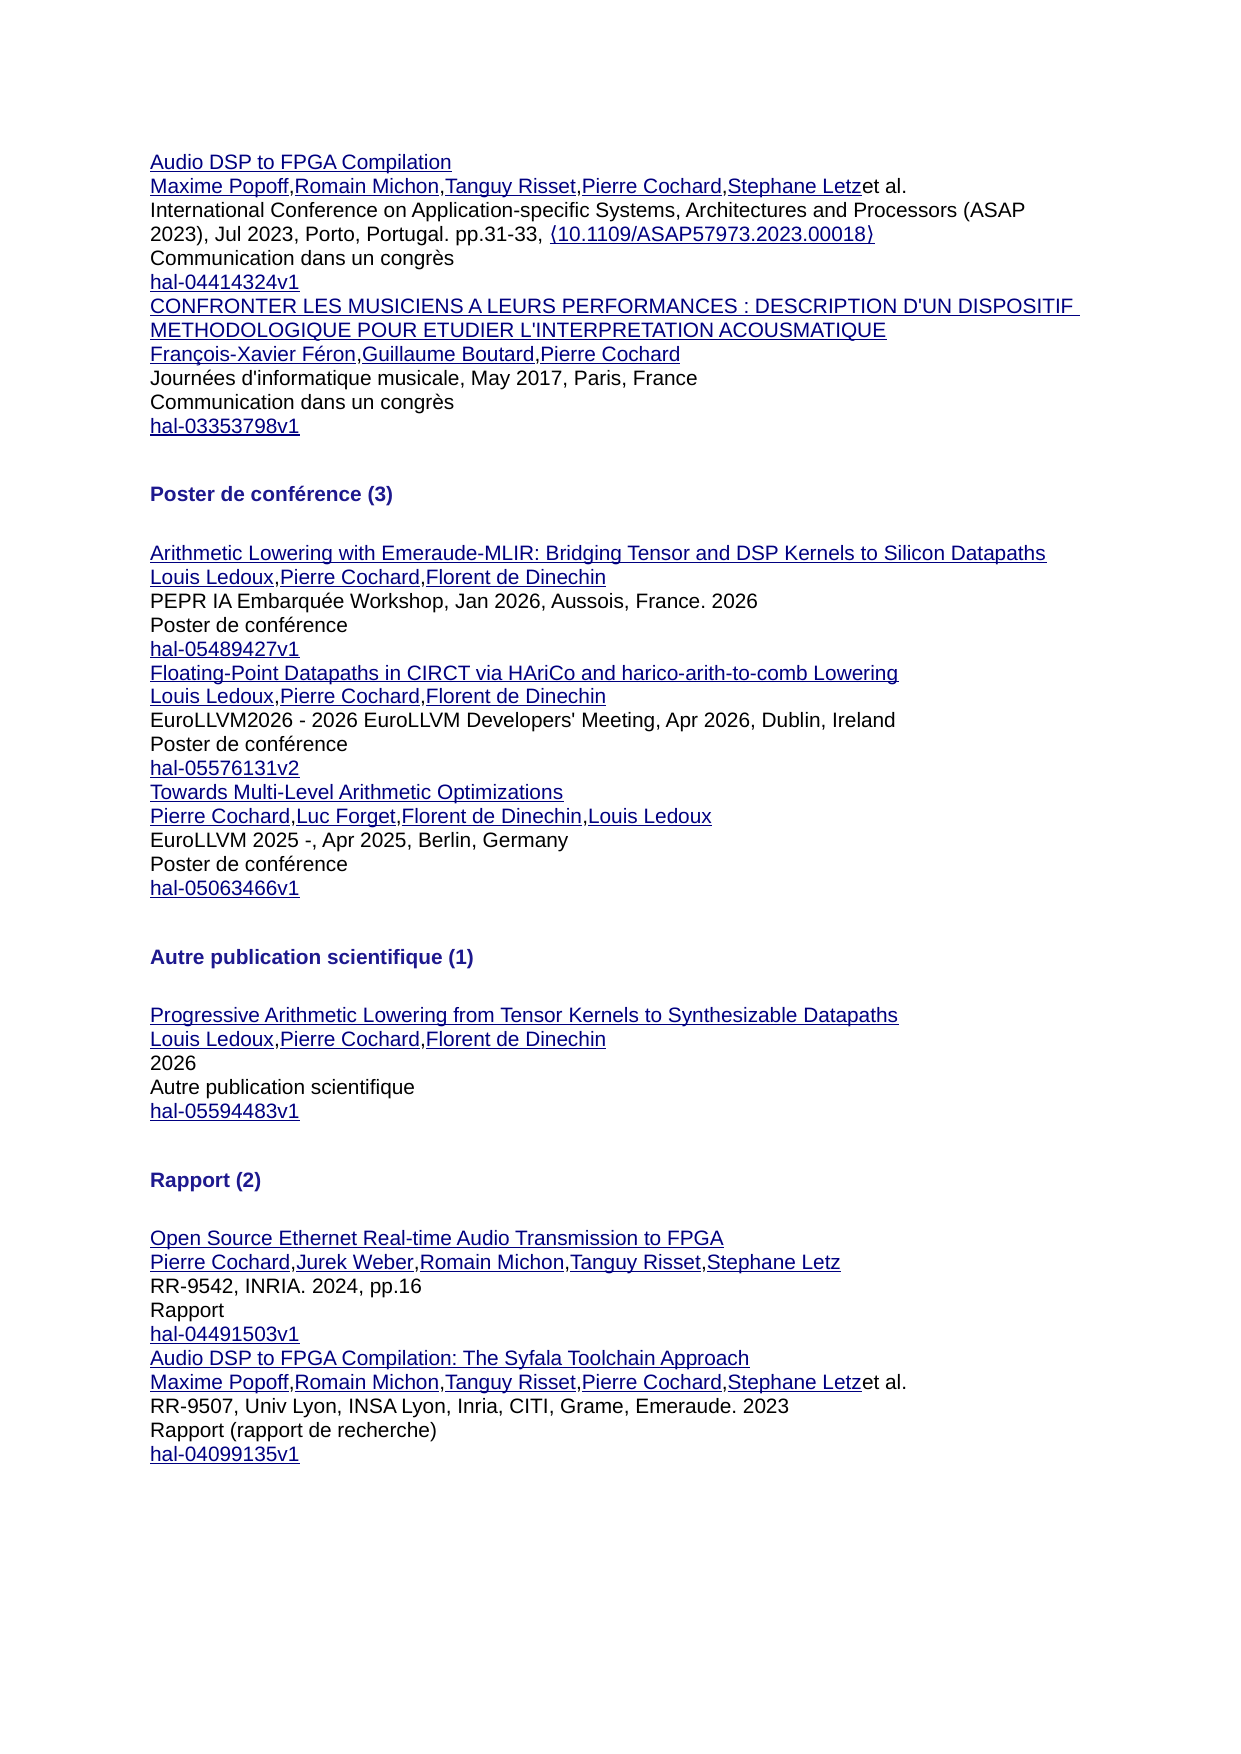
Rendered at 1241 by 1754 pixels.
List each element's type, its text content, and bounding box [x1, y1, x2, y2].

table_cell Audio DSP to FPGA Compilation: The Syfala Toolchain Approach Maxime Popoff,Romain Michon,Tanguy Risset,Pierre Cochard,Stephane Letzet al. RR-9507, Univ Lyon, INSA Lyon, Inria, CITI, Grame, Emeraude. 2023 Rapport (rapport de recherche) hal-04099135v1 [150, 1346, 1090, 1466]
subtitle Poster de conférence (3) [150, 482, 1090, 506]
table_cell Audio DSP to FPGA Compilation Maxime Popoff,Romain Michon,Tanguy Risset,Pierre Cochard,Stephane Letzet al. International Conference on Application-specific Systems, Architectures and Processors (ASAP 2023), Jul 2023, Porto, Portugal. pp.31-33, ⟨10.1109/ASAP57973.2023.00018⟩ Communication dans un congrès hal-04414324v1 [150, 150, 1090, 294]
table_header Arithmetic Lowering with Emeraude-MLIR: Bridging Tensor and DSP Kernels to Silicon Datapaths Louis Ledoux,Pierre Cochard,Florent de Dinechin PEPR IA Embarquée Workshop, Jan 2026, Aussois, France. 2026 Poster de conférence hal-05489427v1 [150, 541, 1090, 660]
table_header Open Source Ethernet Real-time Audio Transmission to FPGA Pierre Cochard,Jurek Weber,Romain Michon,Tanguy Risset,Stephane Letz RR-9542, INRIA. 2024, pp.16 Rapport hal-04491503v1 [150, 1226, 1090, 1346]
table_cell CONFRONTER LES MUSICIENS A LEURS PERFORMANCES : DESCRIPTION D'UN DISPOSITIF METHODOLOGIQUE POUR ETUDIER L'INTERPRETATION ACOUSMATIQUE François-Xavier Féron,Guillaume Boutard,Pierre Cochard Journées d'informatique musicale, May 2017, Paris, France Communication dans un congrès hal-03353798v1 [150, 294, 1090, 437]
table_cell Floating-Point Datapaths in CIRCT via HAriCo and harico-arith-to-comb Lowering Louis Ledoux,Pierre Cochard,Florent de Dinechin EuroLLVM2026 - 2026 EuroLLVM Developers' Meeting, Apr 2026, Dublin, Ireland Poster de conférence hal-05576131v2 [150, 660, 1090, 780]
table_cell Towards Multi-Level Arithmetic Optimizations Pierre Cochard,Luc Forget,Florent de Dinechin,Louis Ledoux EuroLLVM 2025 -, Apr 2025, Berlin, Germany Poster de conférence hal-05063466v1 [150, 780, 1090, 900]
subtitle Rapport (2) [150, 1168, 1090, 1192]
subtitle Autre publication scientifique (1) [150, 945, 1090, 969]
table_header Progressive Arithmetic Lowering from Tensor Kernels to Synthesizable Datapaths Louis Ledoux,Pierre Cochard,Florent de Dinechin 2026 Autre publication scientifique hal-05594483v1 [150, 1003, 1090, 1123]
